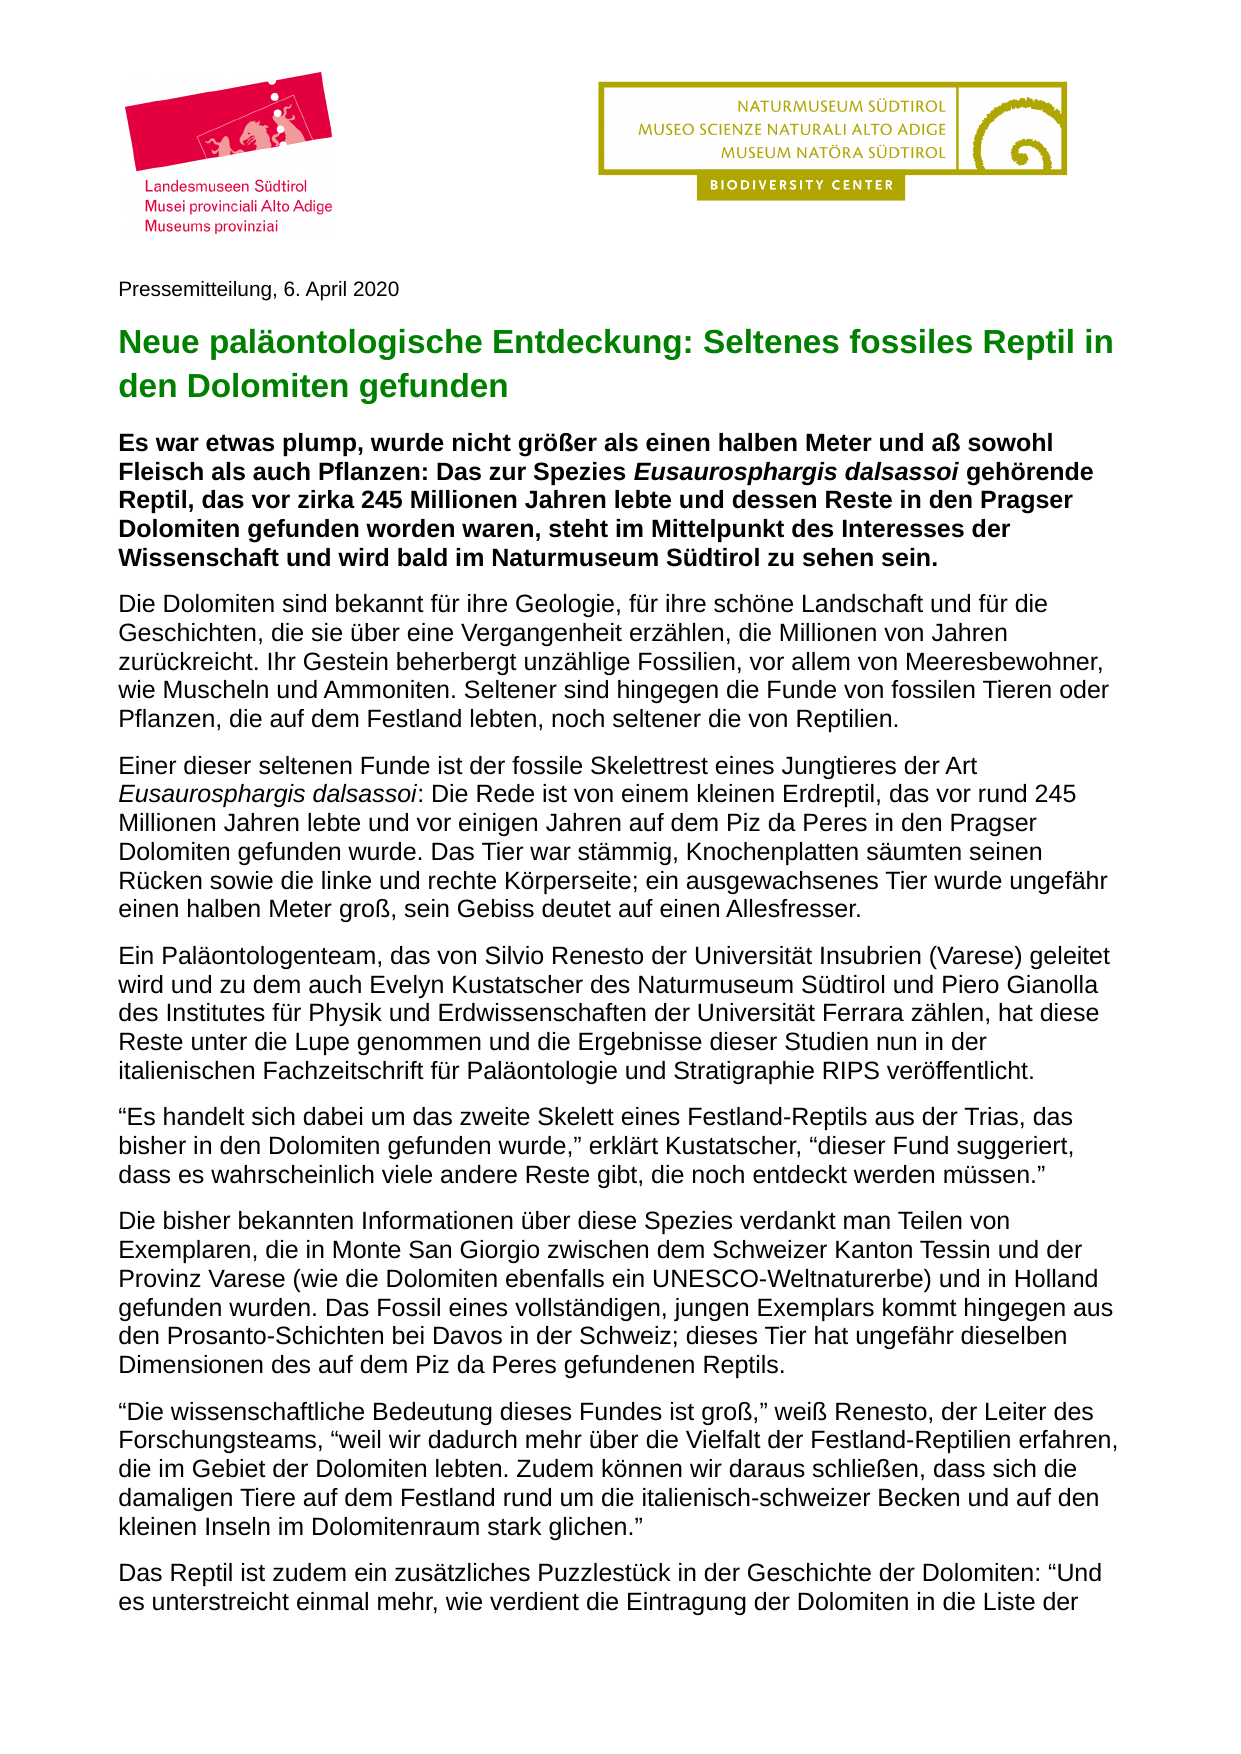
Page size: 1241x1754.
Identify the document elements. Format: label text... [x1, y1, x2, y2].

text Das Reptil ist zudem ein zusätzliches Puzzlestück in der Geschichte der Dolomiten: “Und es unterstreicht einmal mehr, wie verdient die Eintragung der Dolomiten in die Liste der [118, 1558, 1122, 1615]
text Neue paläontologische Entdeckung: Seltenes fossiles Reptil in den Dolomiten gefunden [118, 322, 1122, 404]
text “Die wissenschaftliche Bedeutung dieses Fundes ist groß,” weiß Renesto, der Leiter des Forschungsteams, “weil wir dadurch mehr über die Vielfalt der Festland-Reptilien erfahren, die im Gebiet der Dolomiten lebten. Zudem können wir daraus schließen, dass sich die damaligen Tiere auf dem Festland rund um die italienisch-schweizer Becken und auf den kleinen Inseln im Dolomitenraum stark glichen.” [118, 1396, 1122, 1540]
picture [125, 72, 332, 234]
text “Es handelt sich dabei um das zweite Skelett eines Festland-Reptils aus der Trias, das bisher in den Dolomiten gefunden wurde,” erklärt Kustatscher, “dieser Fund suggeriert, dass es wahrscheinlich viele andere Reste gibt, die noch entdeckt werden müssen.” [118, 1102, 1122, 1188]
text Pressemitteilung, 6. April 2020 [118, 276, 1122, 300]
text Ein Paläontologenteam, das von Silvio Renesto der Universität Insubrien (Varese) geleitet wird und zu dem auch Evelyn Kustatscher des Naturmuseum Südtirol und Piero Gianolla des Institutes für Physik und Erdwissenschaften der Universität Ferrara zählen, hat diese Reste unter die Lupe genommen und die Ergebnisse dieser Studien nun in der italienischen Fachzeitschrift für Paläontologie und Stratigraphie RIPS veröffentlicht. [118, 941, 1122, 1084]
text Die bisher bekannten Informationen über diese Spezies verdankt man Teilen von Exemplaren, die in Monte San Giorgio zwischen dem Schweizer Kanton Tessin und der Provinz Varese (wie die Dolomiten ebenfalls ein UNESCO-Weltnaturerbe) und in Holland gefunden wurden. Das Fossil eines vollständigen, jungen Exemplars kommt hingegen aus den Prosanto-Schichten bei Davos in der Schweiz; dieses Tier hat ungefähr dieselben Dimensionen des auf dem Piz da Peres gefundenen Reptils. [118, 1206, 1122, 1379]
text Die Dolomiten sind bekannt für ihre Geologie, für ihre schöne Landschaft und für die Geschichten, die sie über eine Vergangenheit erzählen, die Millionen von Jahren zurückreicht. Ihr Gestein beherbergt unzählige Fossilien, vor allem von Meeresbewohner, wie Muscheln und Ammoniten. Seltener sind hingegen die Funde von fossilen Tieren oder Pflanzen, die auf dem Festland lebten, noch seltener die von Reptilien. [118, 589, 1122, 733]
text Einer dieser seltenen Funde ist der fossile Skelettrest eines Jungtieres der Art Eusaurosphargis dalsassoi: Die Rede ist von einem kleinen Erdreptil, das vor rund 245 Millionen Jahren lebte und vor einigen Jahren auf dem Piz da Peres in den Pragser Dolomiten gefunden wurde. Das Tier war stämmig, Knochenplatten säumten seinen Rücken sowie die linke und rechte Körperseite; ein ausgewachsenes Tier wurde ungefähr einen halben Meter groß, sein Gebiss deutet auf einen Allesfresser. [118, 751, 1122, 923]
text Es war etwas plump, wurde nicht größer als einen halben Meter und aß sowohl Fleisch als auch Pflanzen: Das zur Spezies Eusaurosphargis dalsassoi gehörende Reptil, das vor zirka 245 Millionen Jahren lebte und dessen Reste in den Pragser Dolomiten gefunden worden waren, steht im Mittelpunkt des Interesses der Wissenschaft und wird bald im Naturmuseum Südtirol zu sehen sein. [118, 428, 1122, 571]
picture [590, 73, 1079, 209]
